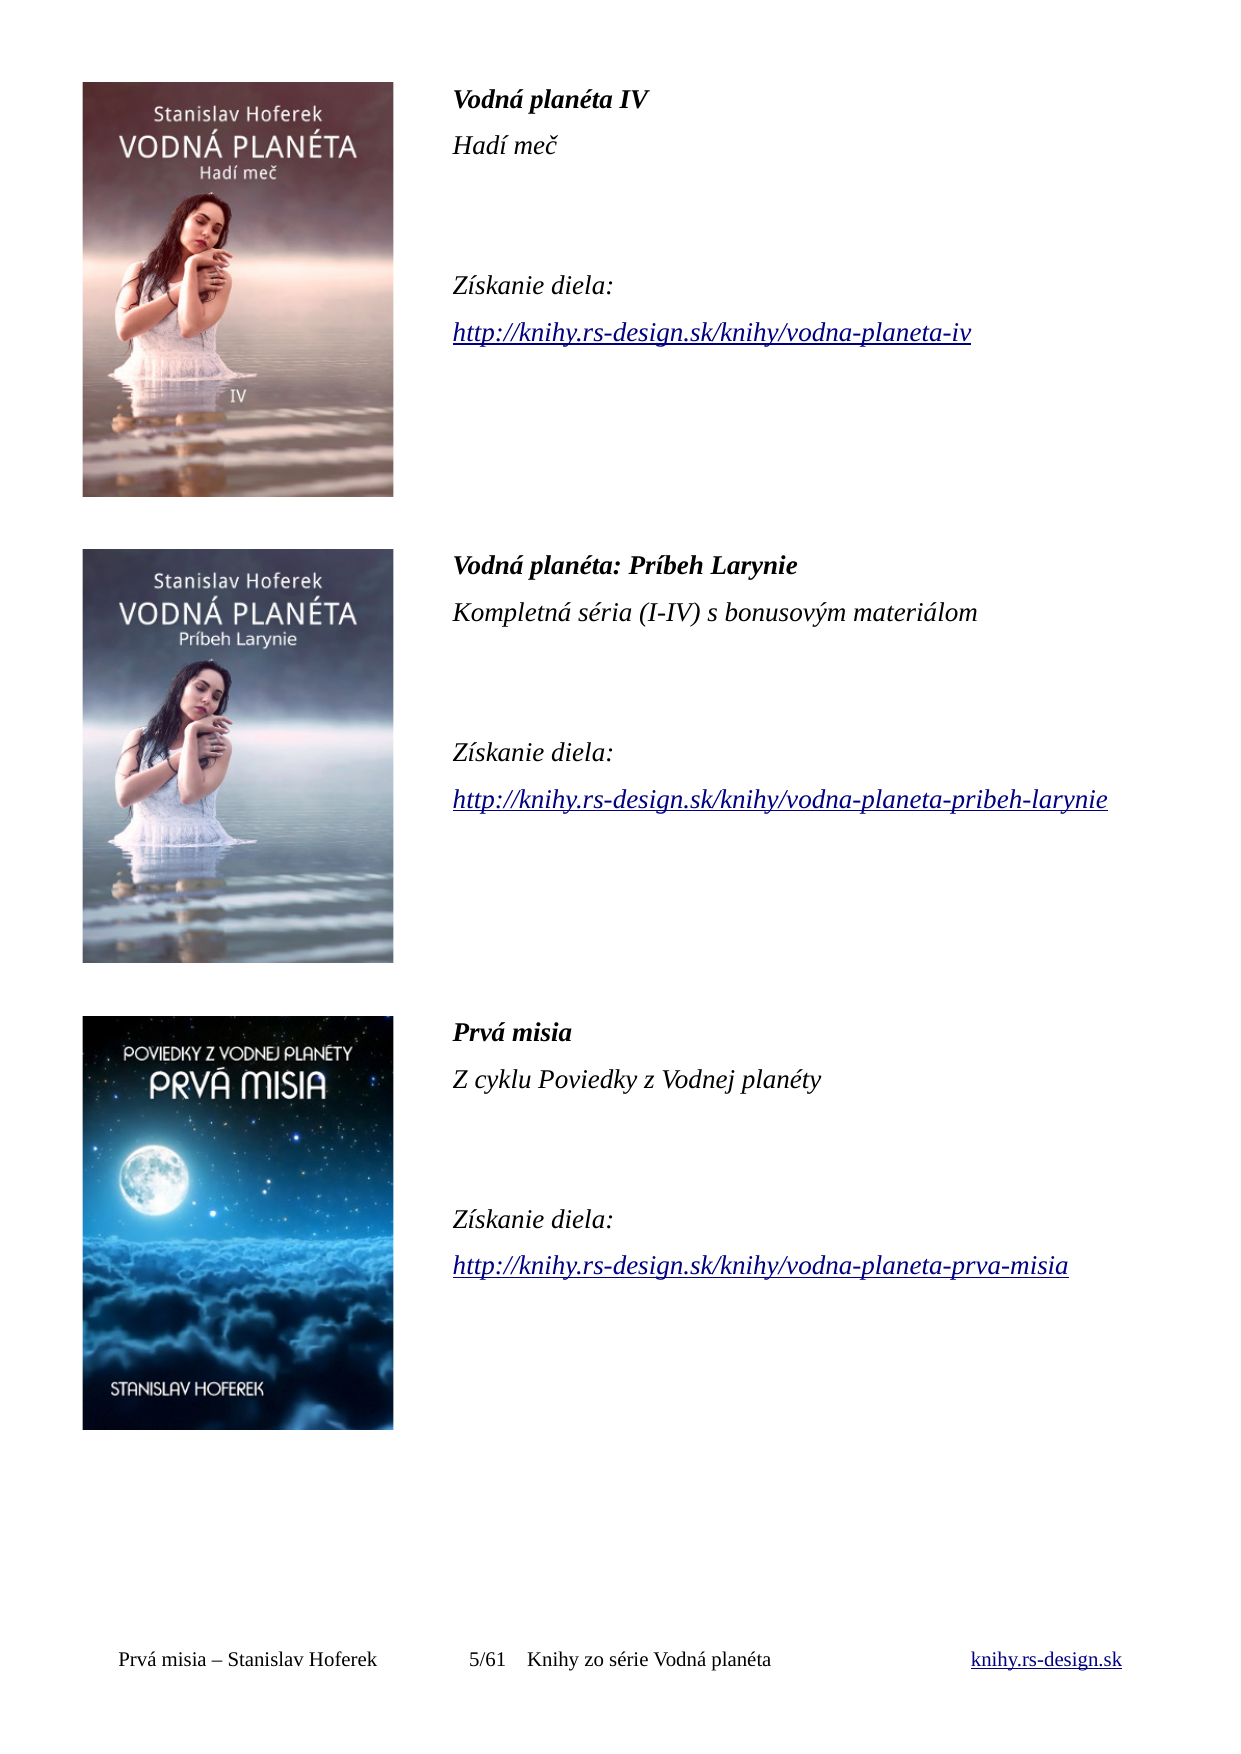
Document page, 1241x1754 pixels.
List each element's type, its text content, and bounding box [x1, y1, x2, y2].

text Prvá misia [394, 1016, 1157, 1047]
text Získanie diela: [394, 269, 1157, 301]
picture [82, 1016, 394, 1430]
text Hadí meč [394, 129, 1157, 161]
text Získanie diela: [394, 1203, 1157, 1234]
text Vodná planéta: Príbeh Larynie [394, 549, 1157, 581]
text http://knihy.rs-design.sk/knihy/vodna-planeta-pribeh-larynie [394, 783, 1157, 814]
text Vodná planéta IV [394, 83, 1157, 114]
text Z cyklu Poviedky z Vodnej planéty [394, 1063, 1157, 1094]
picture [82, 82, 394, 497]
text http://knihy.rs-design.sk/knihy/vodna-planeta-iv [394, 316, 1157, 347]
text Kompletná séria (I-IV) s bonusovým materiálom [394, 596, 1157, 627]
text Získanie diela: [394, 736, 1157, 767]
picture [82, 549, 394, 963]
text http://knihy.rs-design.sk/knihy/vodna-planeta-prva-misia [394, 1249, 1157, 1281]
